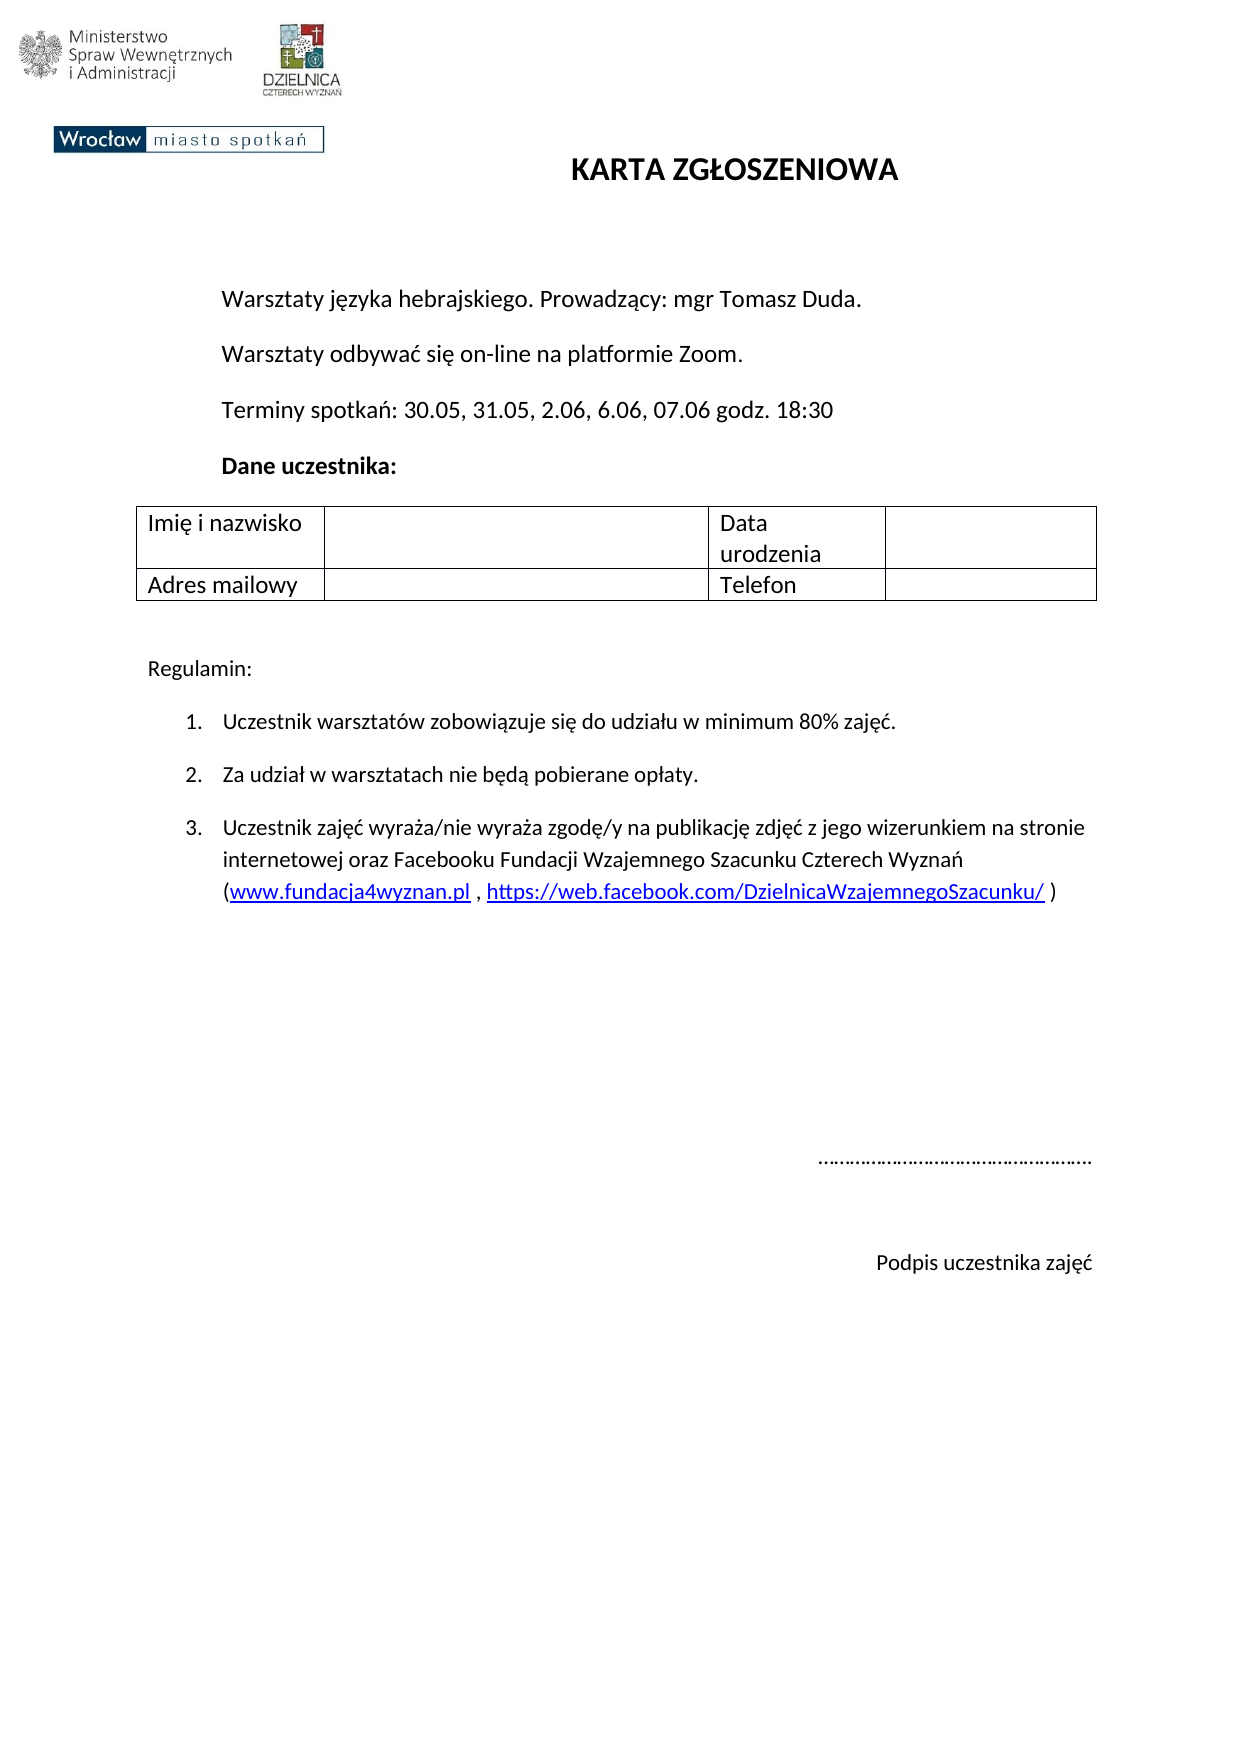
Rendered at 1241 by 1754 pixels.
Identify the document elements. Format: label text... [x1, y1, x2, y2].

table_cell [886, 569, 1096, 600]
table_header [325, 507, 708, 568]
table_header Imię i nazwisko [137, 507, 324, 568]
table_cell [325, 569, 708, 600]
text Terminy spotkań: 30.05, 31.05, 2.06, 6.06, 07.06 godz. 18:30 [148, 394, 1093, 425]
list ……………………………………………. [223, 1142, 1093, 1170]
picture [0, 0, 377, 204]
list Uczestnik zajęć wyraża/nie wyraża zgodę/y na publikację zdjęć z jego wizerunkiem na stronie internetowej oraz Facebooku Fundacji Wzajemnego Szacunku Czterech Wyznań (www.fundacja4wyznan.pl , https://web.facebook.com/DzielnicaWzajemnegoSzacunku/ ) [185, 813, 1093, 905]
table_cell Telefon [709, 569, 885, 600]
table_header Data urodzenia [709, 507, 885, 568]
text Warsztaty odbywać się on-line na platformie Zoom. [148, 339, 1093, 369]
text Regulamin: [148, 654, 1093, 682]
table_header [886, 507, 1096, 568]
text KARTA ZGŁOSZENIOWA [377, 148, 1093, 188]
list Uczestnik warsztatów zobowiązuje się do udziału w minimum 80% zajęć. [185, 707, 1093, 735]
list Za udział w warsztatach nie będą pobierane opłaty. [185, 760, 1093, 788]
table_cell Adres mailowy [137, 569, 324, 600]
text Warsztaty języka hebrajskiego. Prowadzący: mgr Tomasz Duda. [148, 283, 1093, 313]
text Dane uczestnika: [148, 450, 1093, 481]
list Podpis uczestnika zajęć [223, 1248, 1093, 1276]
